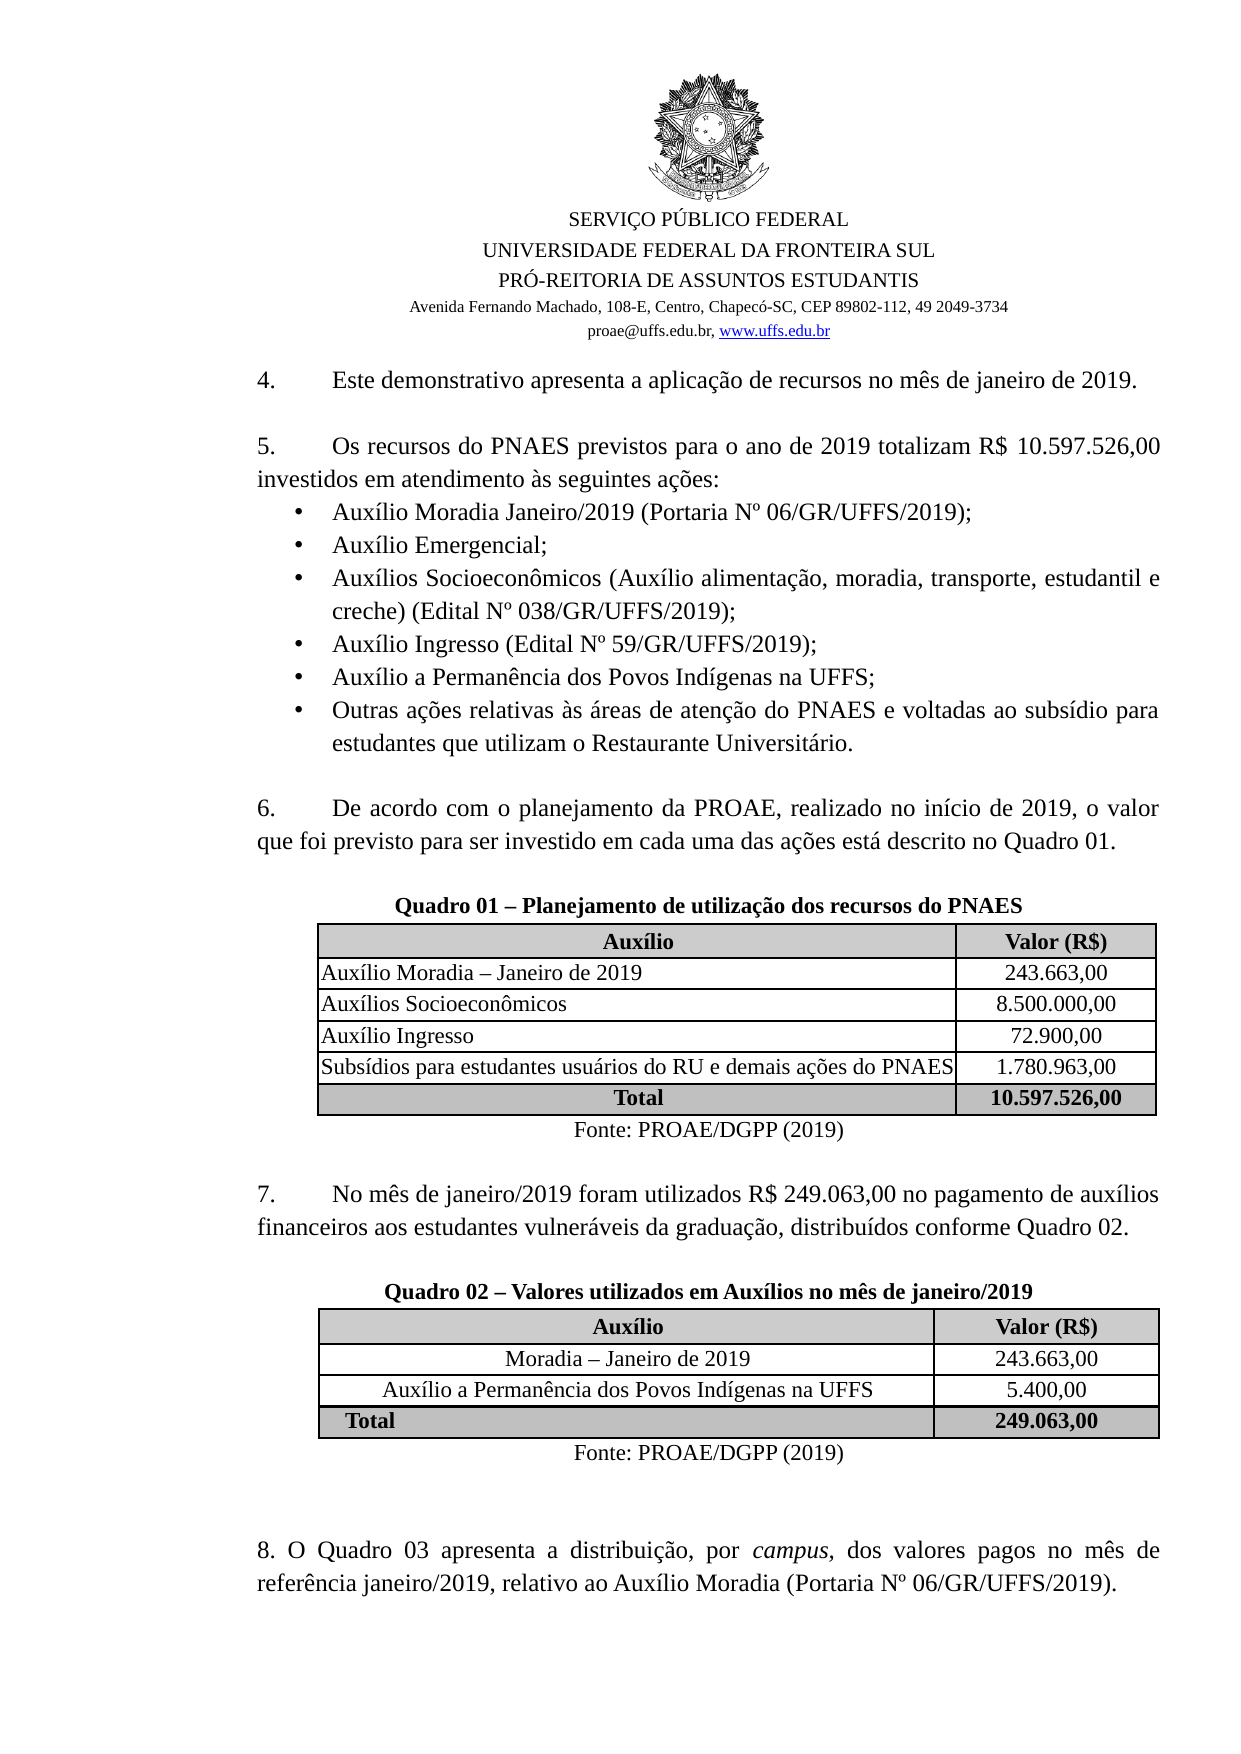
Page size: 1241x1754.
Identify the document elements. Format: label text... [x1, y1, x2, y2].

list Outras ações relativas às áreas de atenção do PNAES e voltadas ao subsídio para estudantes que utilizam o Restaurante Universitário. [294, 695, 1161, 757]
table_cell Auxílio Moradia – Janeiro de 2019 [319, 959, 955, 988]
table_cell 8.500.000,00 [957, 990, 1155, 1020]
table_header Valor (R$) [935, 1310, 1158, 1343]
text 5. Os recursos do PNAES previstos para o ano de 2019 totalizam R$ 10.597.526,00 investidos em atendimento às seguintes ações: [257, 431, 1161, 493]
text Fonte: PROAE/DGPP (2019) [257, 1439, 1161, 1465]
table_cell Total [320, 1408, 933, 1437]
table_cell Auxílio a Permanência dos Povos Indígenas na UFFS [320, 1376, 933, 1405]
table_cell Auxílio Ingresso [319, 1022, 955, 1051]
table_cell 249.063,00 [935, 1408, 1158, 1437]
table_header Auxílio [320, 1310, 933, 1343]
list Auxílios Socioeconômicos (Auxílio alimentação, moradia, transporte, estudantil e creche) (Edital Nº 038/GR/UFFS/2019); [294, 563, 1161, 625]
text Quadro 02 – Valores utilizados em Auxílios no mês de janeiro/2019 [257, 1278, 1161, 1304]
table_cell 243.663,00 [957, 959, 1155, 988]
list Auxílio Emergencial; [294, 530, 1161, 559]
text 7. No mês de janeiro/2019 foram utilizados R$ 249.063,00 no pagamento de auxílios financeiros aos estudantes vulneráveis da graduação, distribuídos conforme Quadro 02. [257, 1179, 1161, 1241]
table_cell 1.780.963,00 [957, 1053, 1155, 1082]
table_cell Total [319, 1085, 955, 1114]
list Auxílio Ingresso (Edital Nº 59/GR/UFFS/2019); [294, 629, 1161, 658]
list Auxílio Moradia Janeiro/2019 (Portaria Nº 06/GR/UFFS/2019); [294, 497, 1161, 526]
text Quadro 01 – Planejamento de utilização dos recursos do PNAES [257, 892, 1161, 919]
text 4. Este demonstrativo apresenta a aplicação de recursos no mês de janeiro de 2019. [257, 365, 1161, 394]
table_cell Auxílios Socioeconômicos [319, 990, 955, 1020]
text 8. O Quadro 03 apresenta a distribuição, por campus, dos valores pagos no mês de referência janeiro/2019, relativo ao Auxílio Moradia (Portaria Nº 06/GR/UFFS/2019). [257, 1535, 1161, 1597]
table_cell Subsídios para estudantes usuários do RU e demais ações do PNAES [319, 1053, 955, 1082]
table_cell 10.597.526,00 [957, 1085, 1155, 1114]
list Auxílio a Permanência dos Povos Indígenas na UFFS; [294, 662, 1161, 691]
table_header Valor (R$) [957, 925, 1155, 957]
table_cell Moradia – Janeiro de 2019 [320, 1345, 933, 1374]
table_header Auxílio [319, 925, 955, 957]
text 6. De acordo com o planejamento da PROAE, realizado no início de 2019, o valor que foi previsto para ser investido em cada uma das ações está descrito no Quadro 01. [257, 793, 1161, 855]
text Fonte: PROAE/DGPP (2019) [257, 1116, 1161, 1142]
table_cell 243.663,00 [935, 1345, 1158, 1374]
table_cell 5.400,00 [935, 1376, 1158, 1405]
table_cell 72.900,00 [957, 1022, 1155, 1051]
